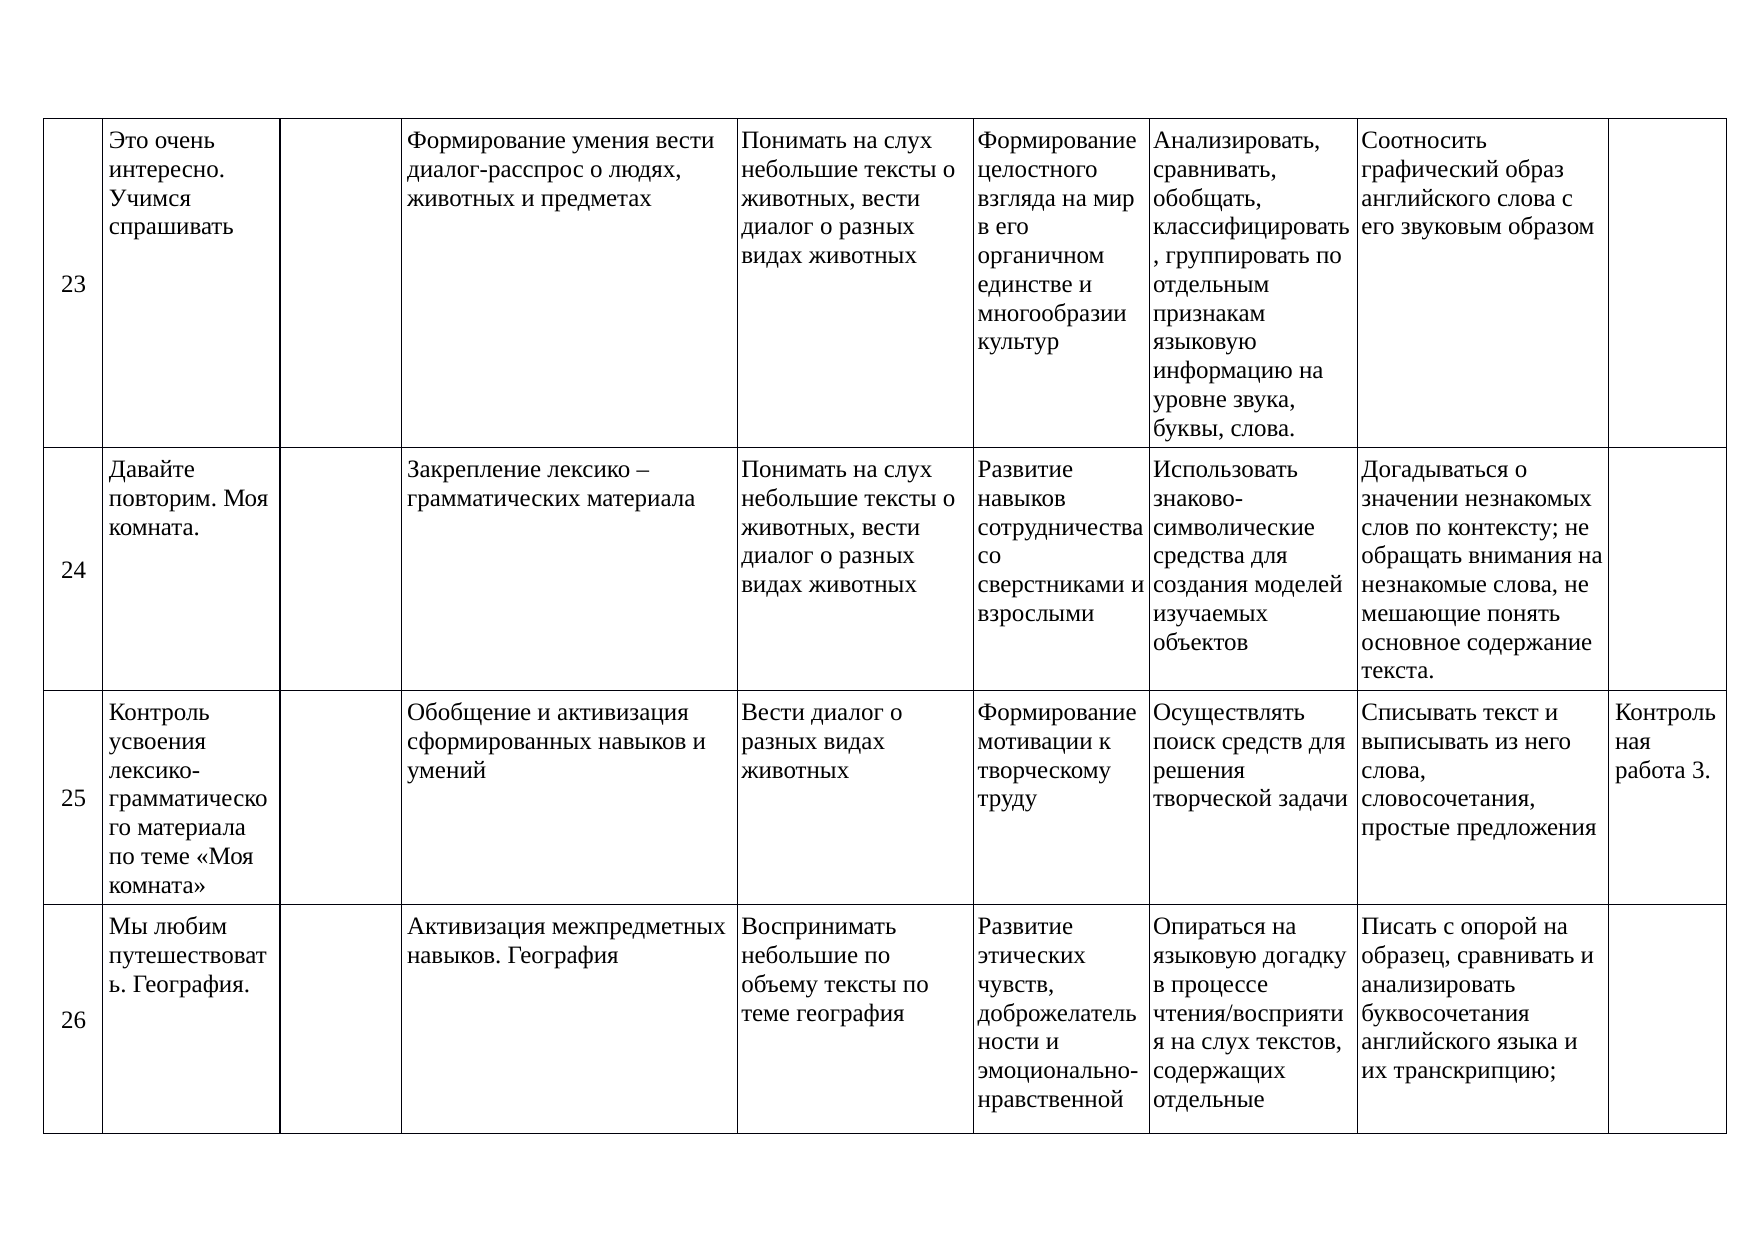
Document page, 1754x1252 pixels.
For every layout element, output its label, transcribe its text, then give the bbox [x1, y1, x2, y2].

table_cell Соотносить графический образ английского слова с его звуковым образом [1358, 119, 1608, 447]
table_cell Обобщение и активиза­ция сформированных навыков и умений [402, 691, 737, 904]
table_cell Использовать знаково-символические средства для создания моделей изучаемых объектов [1150, 448, 1357, 690]
table_cell Анализировать, сравнивать, обобщать, классифицировать, группировать по отдельным признакам языковую информацию на уровне звука, буквы, слова. [1150, 119, 1357, 447]
table_cell [281, 448, 401, 690]
table_cell [1609, 119, 1726, 447]
table_cell Вести диалог о разных видах животных [738, 691, 973, 904]
table_cell [281, 119, 401, 447]
table_cell Давайте повторим. Моя комната. [103, 448, 279, 690]
table_cell Понимать на слух небольшие тексты о животных, вести диалог о разных видах животных [738, 448, 973, 690]
table_cell Контроль усвоения лексико-грамматического материала по теме «Моя комната» [103, 691, 279, 904]
table_cell Развитие этических чувств, доброжелательности и эмоционально-нравственной [974, 905, 1149, 1133]
table_cell Писать с опорой на образец, сравнивать и анализировать буквосочетания английского языка и их транскрипцию; [1358, 905, 1608, 1133]
table_cell Догадываться о значении незнакомых слов по контексту; не обращать внимания на незнакомые слова, не мешающие понять основное содержание текста. [1358, 448, 1608, 690]
table_cell Мы любим путешествовать. География. [103, 905, 279, 1133]
table_cell [1609, 905, 1726, 1133]
table_cell Осуществлять поиск средств для решения творческой задачи [1150, 691, 1357, 904]
table_cell 26 [44, 905, 102, 1133]
table_cell Это очень интересно. Учимся спрашивать [103, 119, 279, 447]
table_cell 24 [44, 448, 102, 690]
table_cell Формирование целостного взгляда на мир в его органичном единстве и многообразии культур [974, 119, 1149, 447]
table_cell [281, 905, 401, 1133]
table_cell Развитие навыков сотрудничества со сверстниками и взрослыми [974, 448, 1149, 690]
table_cell Контрольная работа 3. [1609, 691, 1726, 904]
table_cell 25 [44, 691, 102, 904]
table_cell [1609, 448, 1726, 690]
table_cell Опираться на языковую догадку в процессе чтения/восприятия на слух текстов, содержащих отдельные [1150, 905, 1357, 1133]
table_cell Активизация межпредметных навыков. География [402, 905, 737, 1133]
table_cell Формирование мотивации к творческому труду [974, 691, 1149, 904]
table_cell Формирование умения вести диалог-расспрос о людях, животных и предметах [402, 119, 737, 447]
table_cell Понимать на слух небольшие тексты о животных, вести диалог о разных видах животных [738, 119, 973, 447]
table_cell [281, 691, 401, 904]
table_cell Воспринимать небольшие по объему тексты по теме география [738, 905, 973, 1133]
table_cell 23 [44, 119, 102, 447]
table_cell Закрепление лексико – грамматических материала [402, 448, 737, 690]
table_cell Списывать текст и выписывать из него слова, словосочетания, простые предложения [1358, 691, 1608, 904]
